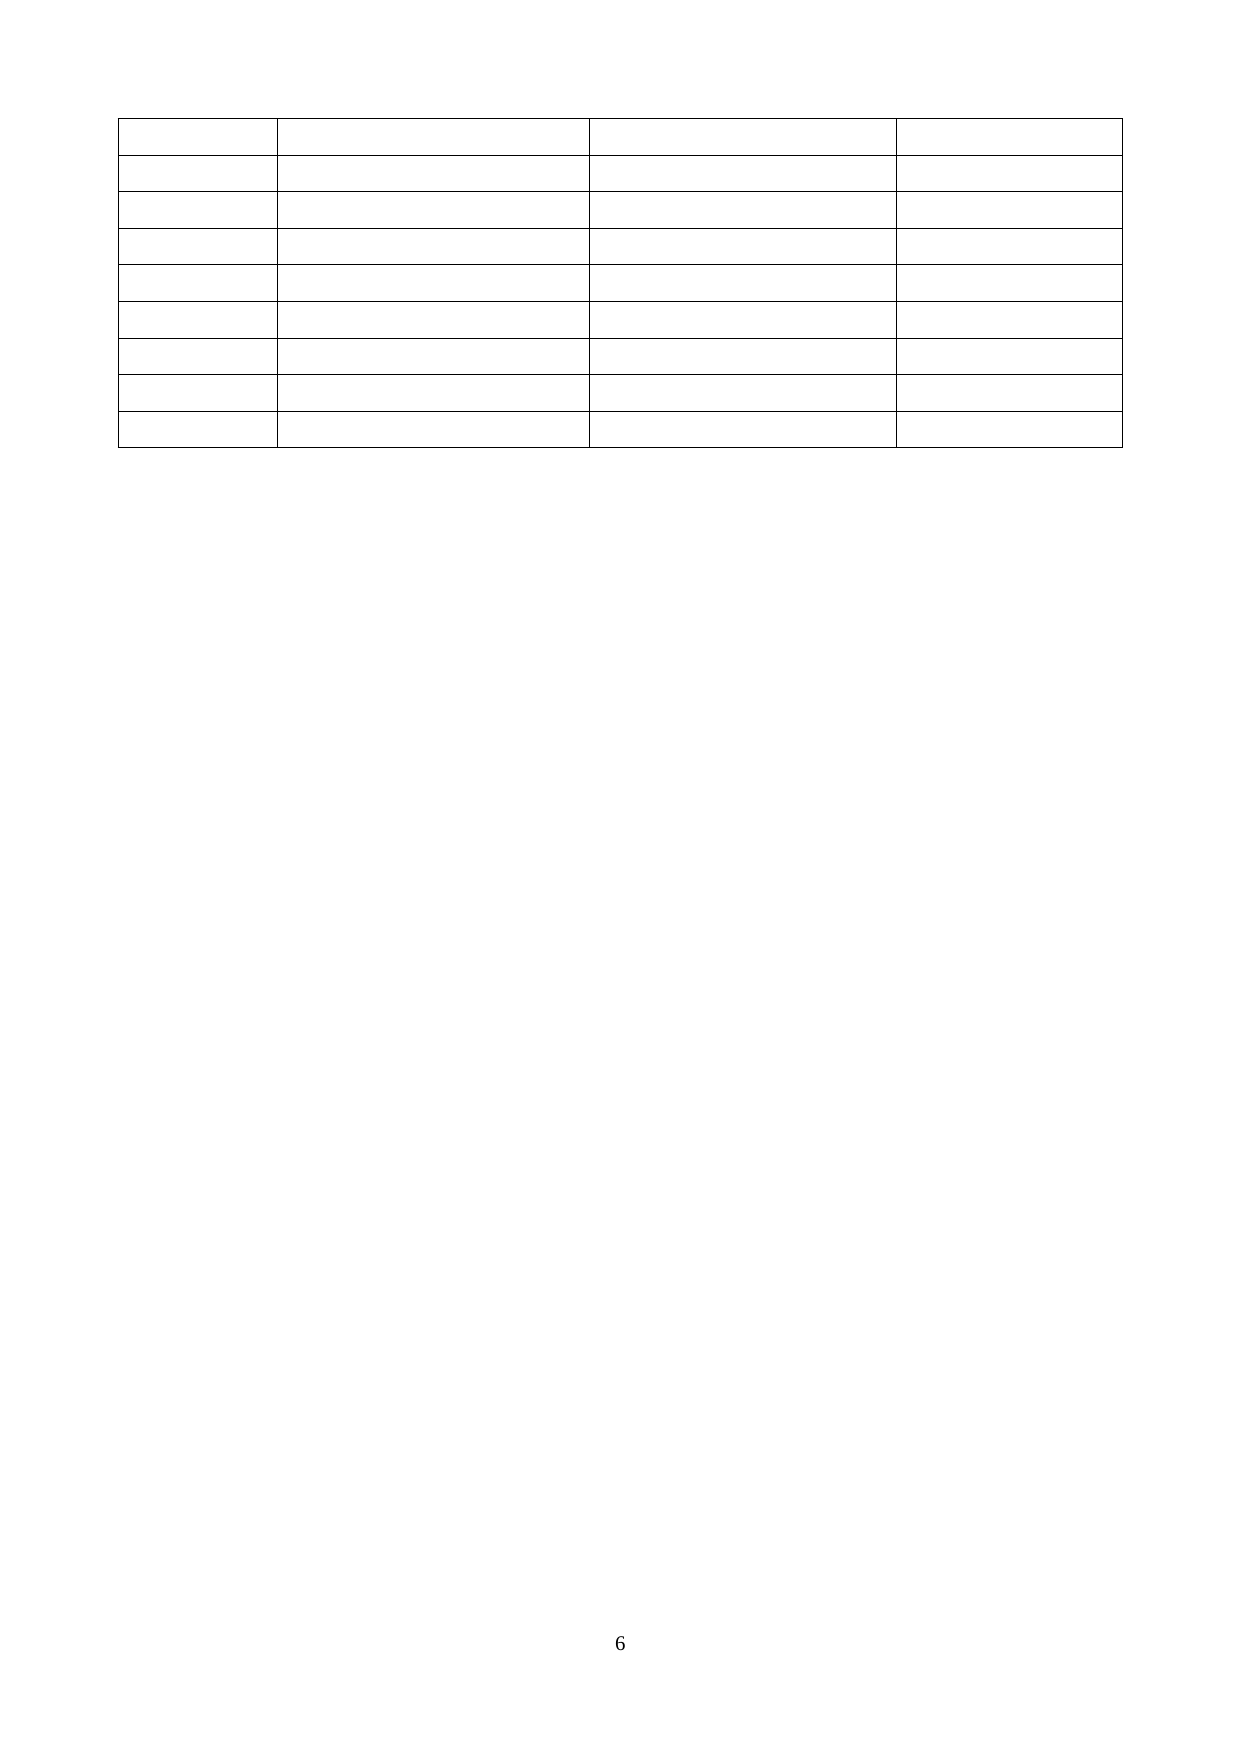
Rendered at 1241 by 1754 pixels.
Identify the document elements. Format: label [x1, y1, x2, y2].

table_cell [119, 339, 277, 374]
table_cell [590, 339, 896, 374]
table_cell [590, 302, 896, 337]
table_cell [119, 265, 277, 301]
table_cell [278, 192, 589, 228]
table_cell [590, 192, 896, 228]
table_cell [119, 119, 277, 155]
table_cell [278, 375, 589, 411]
table_cell [119, 302, 277, 337]
table_cell [278, 412, 589, 447]
table_cell [119, 229, 277, 264]
table_cell [897, 302, 1122, 337]
table_cell [278, 119, 589, 155]
table_cell [278, 265, 589, 301]
table_cell [897, 156, 1122, 191]
table_cell [119, 412, 277, 447]
table_cell [590, 229, 896, 264]
table_cell [119, 192, 277, 228]
table_cell [590, 265, 896, 301]
table_cell [897, 375, 1122, 411]
table_cell [278, 229, 589, 264]
table_cell [897, 412, 1122, 447]
table_cell [590, 156, 896, 191]
table_cell [278, 302, 589, 337]
table_cell [897, 265, 1122, 301]
table_cell [590, 375, 896, 411]
table_cell [119, 156, 277, 191]
table_cell [590, 119, 896, 155]
table_cell [119, 375, 277, 411]
table_cell [278, 339, 589, 374]
table_cell [278, 156, 589, 191]
table_cell [897, 339, 1122, 374]
table_cell [897, 229, 1122, 264]
table_cell [897, 119, 1122, 155]
table_cell [897, 192, 1122, 228]
table_cell [590, 412, 896, 447]
